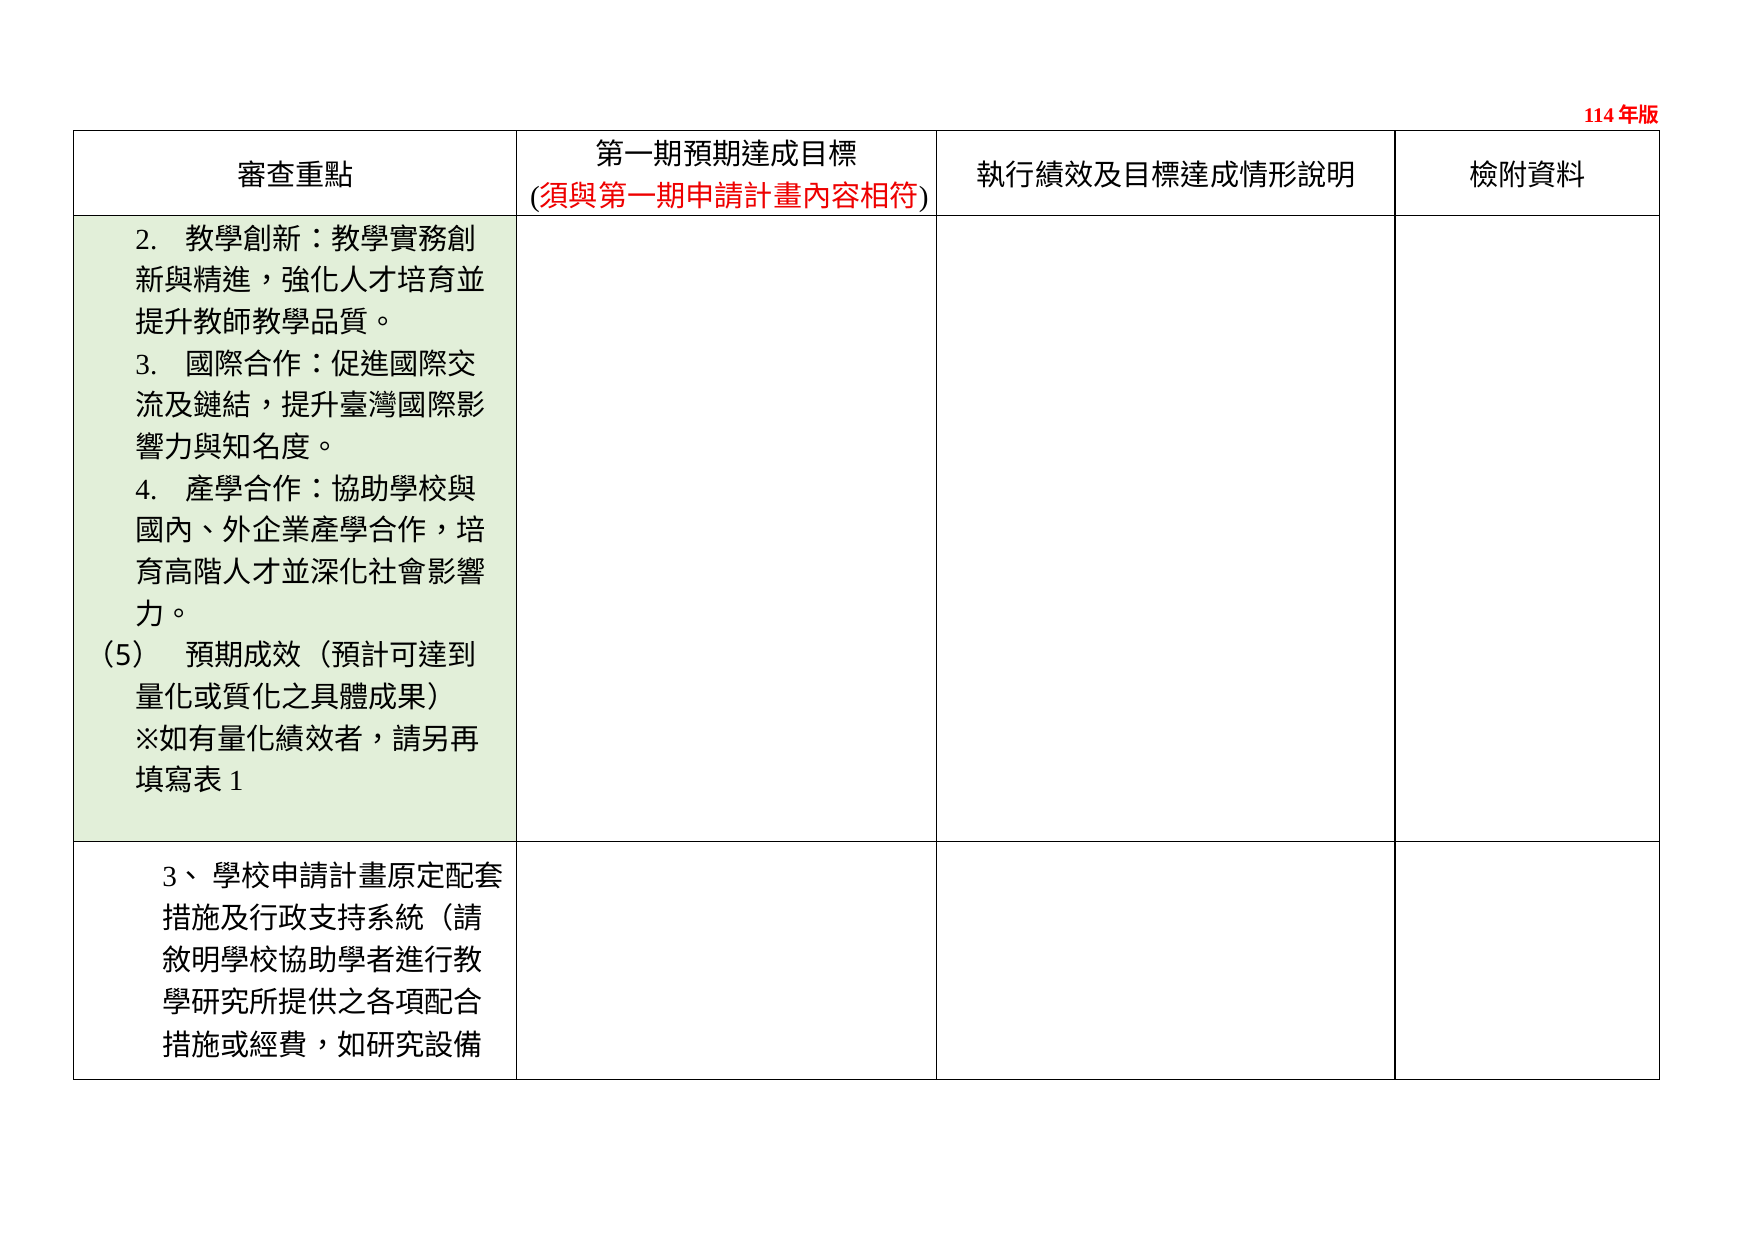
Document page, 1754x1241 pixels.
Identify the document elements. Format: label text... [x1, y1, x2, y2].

table_cell 學校申請計畫原定配套措施及行政支持系統（請敘明學校協助學者進行教學研究所提供之各項配合措施或經費，如研究設備 [74, 842, 516, 1079]
table_cell [517, 842, 936, 1079]
table_header 審查重點 [74, 131, 516, 215]
table_header 執行績效及目標達成情形說明 [937, 131, 1394, 215]
table_cell [937, 216, 1394, 841]
table_cell ※112年起核定學者請填寫本欄 二、玉山（青年）學者未來學術工作與校務發展（包括高等教育深耕計畫）之連結及預期效益： 學者學術工作規劃及目標。 學者學術工作內容及其與學校校務發展（包括高等教育深耕計畫）關聯性。 學術工作之具體作法。請包括專題研究計畫期中進度報告。 學者專案任務(4項至少擇2項），並提出具體執行內容及作法。 1. 學術研究：增進學術研究量能並有益於校務發展。 2. 教學創新：教學實務創新與精進，強化人才培育並提升教師教學品質。 3. 國際合作：促進國際交流及鏈結，提升臺灣國際影響力與知名度。 4. 產學合作：協助學校與國內、外企業產學合作，培育高階人才並深化社會影響力。 預期成效（預計可達到量化或質化之具體成果） ※如有量化績效者，請另再填寫表1 [74, 216, 516, 841]
table_header 第一期預期達成目標 (須與第一期申請計畫內容相符) [517, 131, 936, 215]
table_cell [517, 216, 936, 841]
table_header 檢附資料 [1396, 131, 1659, 215]
table_cell [937, 842, 1394, 1079]
table_cell [1396, 842, 1659, 1079]
table_cell [1396, 216, 1659, 841]
